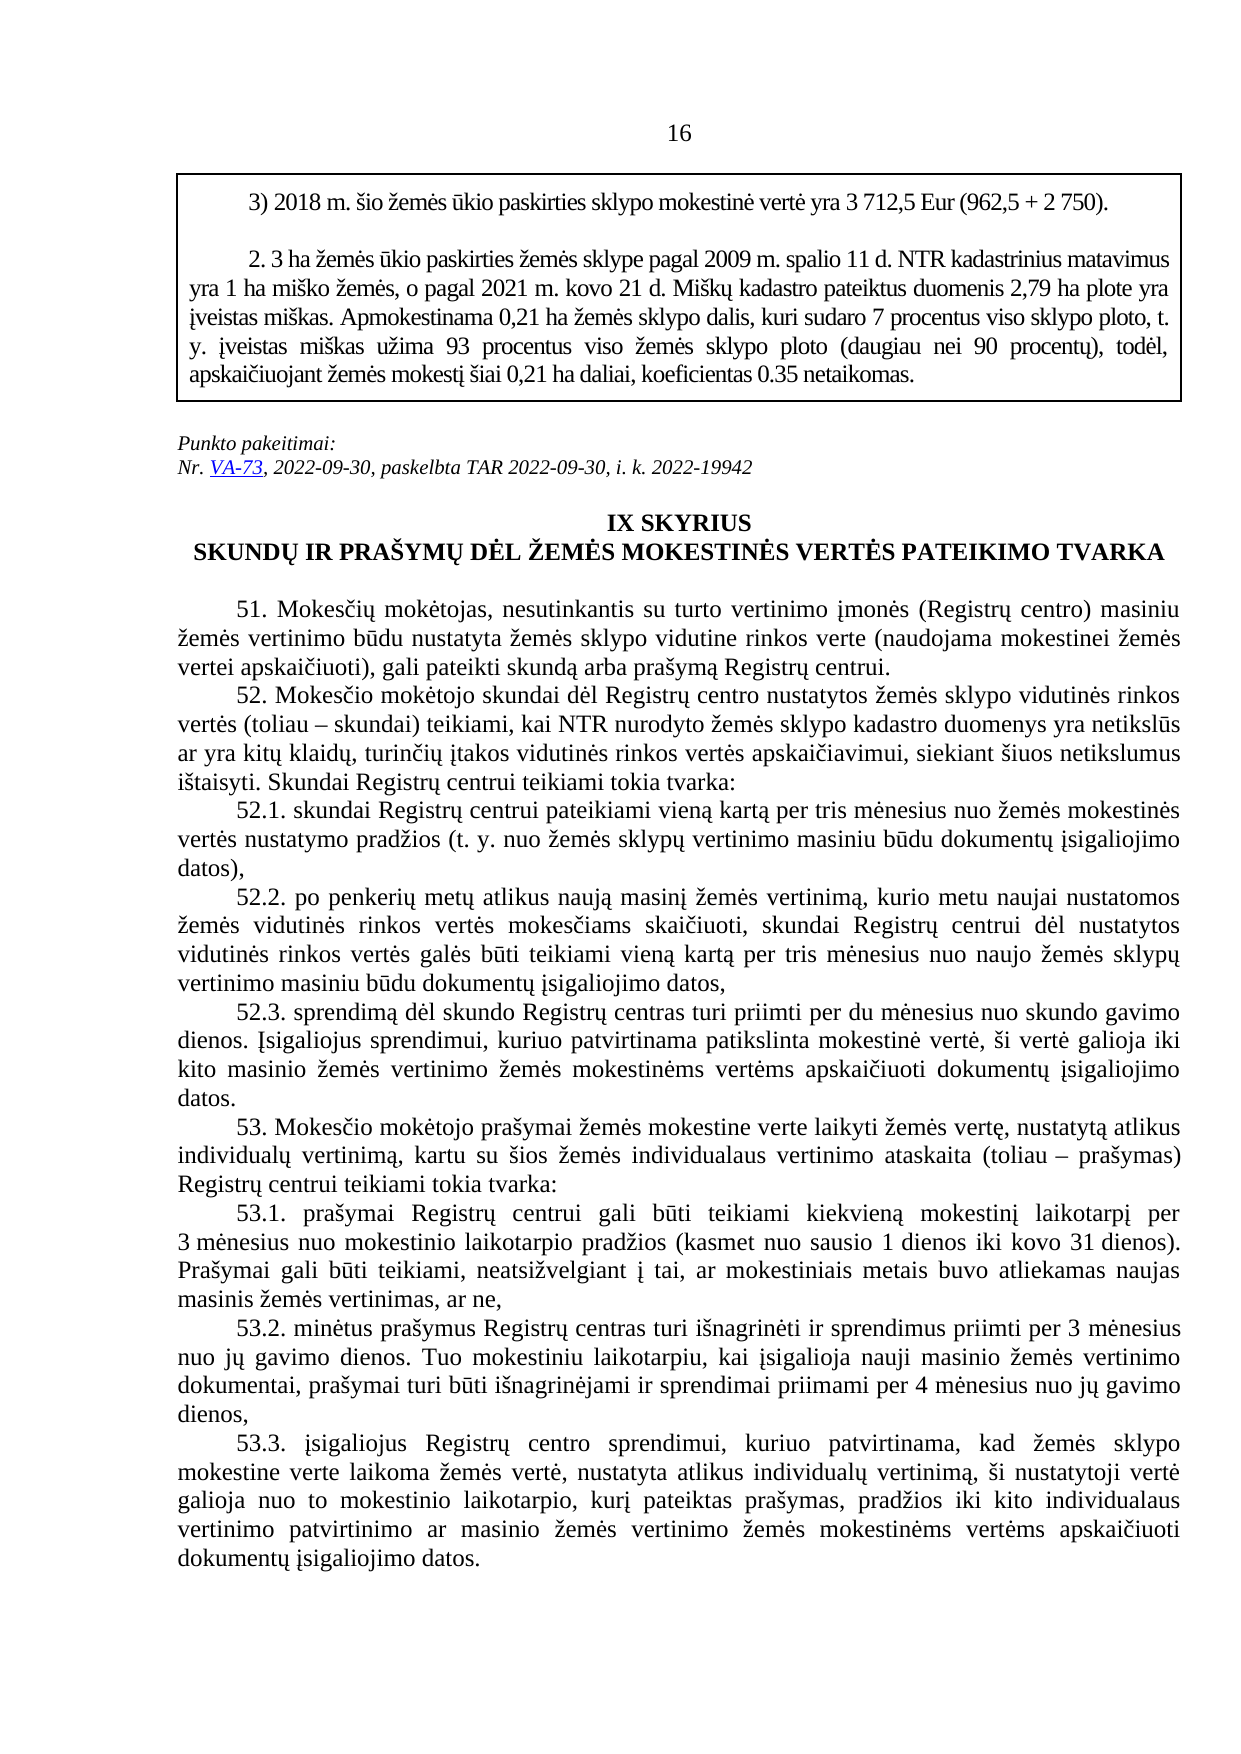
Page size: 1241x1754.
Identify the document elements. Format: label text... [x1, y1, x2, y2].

text 52.1. skundai Registrų centrui pateikiami vieną kartą per tris mėnesius nuo žemės mokestinės vertės nustatymo pradžios (t. y. nuo žemės sklypų vertinimo masiniu būdu dokumentų įsigaliojimo datos), [177, 795, 1181, 882]
text Punkto pakeitimai: [177, 431, 1181, 455]
text 51. Mokesčių mokėtojas, nesutinkantis su turto vertinimo įmonės (Registrų centro) masiniu žemės vertinimo būdu nustatyta žemės sklypo vidutine rinkos verte (naudojama mokestinei žemės vertei apskaičiuoti), gali pateikti skundą arba prašymą Registrų centrui. [177, 594, 1181, 680]
text 52.3. sprendimą dėl skundo Registrų centras turi priimti per du mėnesius nuo skundo gavimo dienos. Įsigaliojus sprendimui, kuriuo patvirtinama patikslinta mokestinė vertė, ši vertė galioja iki kito masinio žemės vertinimo žemės mokestinėms vertėms apskaičiuoti dokumentų įsigaliojimo datos. [177, 997, 1181, 1112]
text 53.1. prašymai Registrų centrui gali būti teikiami kiekvieną mokestinį laikotarpį per 3 mėnesius nuo mokestinio laikotarpio pradžios (kasmet nuo sausio 1 dienos iki kovo 31 dienos). Prašymai gali būti teikiami, neatsižvelgiant į tai, ar mokestiniais metais buvo atliekamas naujas masinis žemės vertinimas, ar ne, [177, 1198, 1181, 1313]
text 53.2. minėtus prašymus Registrų centras turi išnagrinėti ir sprendimus priimti per 3 mėnesius nuo jų gavimo dienos. Tuo mokestiniu laikotarpiu, kai įsigalioja nauji masinio žemės vertinimo dokumentai, prašymai turi būti išnagrinėjami ir sprendimai priimami per 4 mėnesius nuo jų gavimo dienos, [177, 1313, 1181, 1428]
text IX SKYRIUS [177, 508, 1181, 537]
text 52. Mokesčio mokėtojo skundai dėl Registrų centro nustatytos žemės sklypo vidutinės rinkos vertės (toliau – skundai) teikiami, kai NTR nurodyto žemės sklypo kadastro duomenys yra netikslūs ar yra kitų klaidų, turinčių įtakos vidutinės rinkos vertės apskaičiavimui, siekiant šiuos netikslumus ištaisyti. Skundai Registrų centrui teikiami tokia tvarka: [177, 680, 1181, 795]
table_header 3) 2018 m. šio žemės ūkio paskirties sklypo mokestinė vertė yra 3 712,5 Eur (962,5 + 2 750). 2. 3 ha žemės ūkio paskirties žemės sklype pagal 2009 m. spalio 11 d. NTR kadastrinius matavimus yra 1 ha miško žemės, o pagal 2021 m. kovo 21 d. Miškų kadastro pateiktus duomenis 2,79 ha plote yra įveistas miškas. Apmokestinama 0,21 ha žemės sklypo dalis, kuri sudaro 7 procentus viso sklypo ploto, t. y. įveistas miškas užima 93 procentus viso žemės sklypo ploto (daugiau nei 90 procentų), todėl, apskaičiuojant žemės mokestį šiai 0,21 ha daliai, koeficientas 0.35 netaikomas. [178, 175, 1180, 400]
text 52.2. po penkerių metų atlikus naują masinį žemės vertinimą, kurio metu naujai nustatomos žemės vidutinės rinkos vertės mokesčiams skaičiuoti, skundai Registrų centrui dėl nustatytos vidutinės rinkos vertės galės būti teikiami vieną kartą per tris mėnesius nuo naujo žemės sklypų vertinimo masiniu būdu dokumentų įsigaliojimo datos, [177, 882, 1181, 997]
text 53. Mokesčio mokėtojo prašymai žemės mokestine verte laikyti žemės vertę, nustatytą atlikus individualų vertinimą, kartu su šios žemės individualaus vertinimo ataskaita (toliau – prašymas) Registrų centrui teikiami tokia tvarka: [177, 1112, 1181, 1198]
text Nr. VA-73, 2022-09-30, paskelbta TAR 2022-09-30, i. k. 2022-19942 [177, 455, 1181, 479]
text 53.3. įsigaliojus Registrų centro sprendimui, kuriuo patvirtinama, kad žemės sklypo mokestine verte laikoma žemės vertė, nustatyta atlikus individualų vertinimą, ši nustatytoji vertė galioja nuo to mokestinio laikotarpio, kurį pateiktas prašymas, pradžios iki kito individualaus vertinimo patvirtinimo ar masinio žemės vertinimo žemės mokestinėms vertėms apskaičiuoti dokumentų įsigaliojimo datos. [177, 1428, 1181, 1572]
text SKUNDŲ IR PRAŠYMŲ DĖL ŽEMĖS MOKESTINĖS VERTĖS PATEIKIMO TVARKA [177, 537, 1181, 565]
